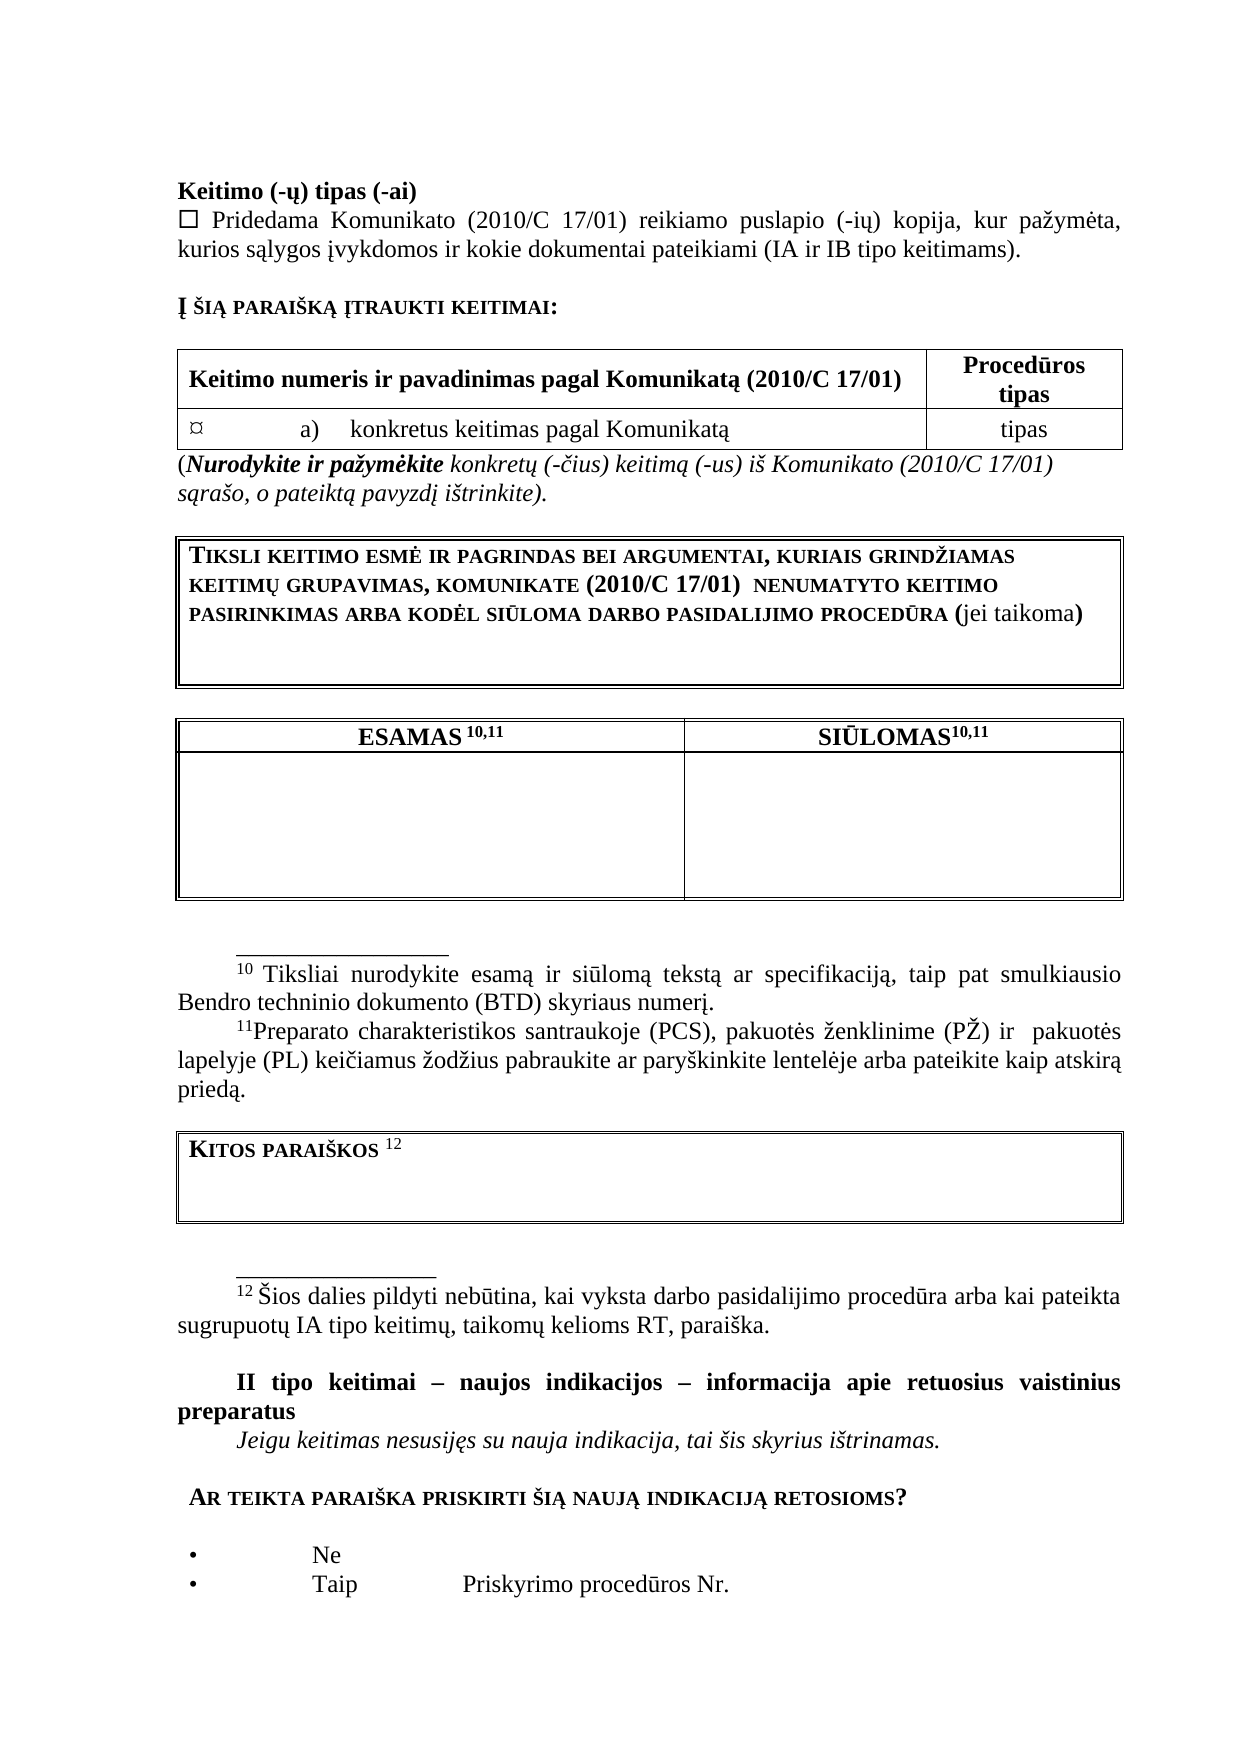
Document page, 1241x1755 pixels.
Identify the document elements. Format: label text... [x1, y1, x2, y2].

table_cell [685, 753, 1120, 896]
table_cell • [177, 1569, 301, 1597]
text (Nurodykite ir pažymėkite konkretų (-čius) keitimą (-us) iš Komunikato (2010/C 17/01) sąrašo, o pateiktą pavyzdį ištrinkite). [177, 450, 1122, 507]
text 10 Tiksliai nurodykite esamą ir siūlomą tekstą ar specifikaciją, taip pat smulkiausio Bendro techninio dokumento (BTD) skyriaus numerį. [177, 959, 1122, 1016]
text _________________ [177, 930, 1122, 959]
table_cell Ne [301, 1540, 451, 1569]
text 12 Šios dalies pildyti nebūtina, kai vyksta darbo pasidalijimo procedūra arba kai pateikta sugrupuotų IA tipo keitimų, taikomų kelioms RT, paraiška. [177, 1281, 1122, 1339]
text Jeigu keitimas nesusijęs su nauja indikacija, tai šis skyrius ištrinamas. [177, 1425, 1122, 1454]
table_cell konkretus keitimas pagal Komunikatą [339, 409, 926, 448]
table_cell Priskyrimo procedūros Nr. [451, 1569, 1122, 1597]
text II tipo keitimai – naujos indikacijos – informacija apie retuosius vaistinius preparatus [177, 1367, 1122, 1425]
table_header Keitimo numeris ir pavadinimas pagal Komunikatą (2010/C 17/01) [178, 350, 926, 407]
table_cell • [177, 1540, 301, 1569]
table_header Ar teikta paraiška priskirti šią naują indikaciją retosioms? [177, 1483, 1122, 1540]
table_header SIŪLOMAS10,11 [685, 722, 1120, 751]
table_cell tipas [927, 409, 1122, 448]
text [] Pridedama Komunikato (2010/C 17/01) reikiamo puslapio (-ių) kopija, kur pažymėta, kurios sąlygos įvykdomos ir kokie dokumentai pateikiami (IA ir IB tipo keitimams). [177, 205, 1122, 263]
table_cell Taip [301, 1569, 451, 1597]
table_cell a) [289, 409, 338, 448]
table_cell [180, 753, 684, 896]
text ________________ [177, 1252, 1122, 1281]
text 11Preparato charakteristikos santraukoje (PCS), pakuotės ženklinime (PŽ) ir pakuotės lapelyje (PL) keičiamus žodžius pabraukite ar paryškinkite lentelėje arba pateikite kaip atskirą priedą. [177, 1016, 1122, 1102]
table_header Procedūros tipas [927, 350, 1122, 407]
table_cell [X] [178, 409, 288, 448]
table_header Tiksli keitimo esmė ir pagrindas bei argumentai, kuriais grindžiamas keitimų grupavimas, komunikate (2010/C 17/01) nenumatyto keitimo pasirinkimas arba kodėl siūloma darbo pasidalijimo procedūra (jei taikoma) [180, 541, 1120, 684]
text Keitimo (-ų) tipas (-ai) [177, 176, 1128, 205]
table_header Kitos paraiškos 12 [179, 1134, 1121, 1221]
table_header ESAMAS 10,11 [180, 722, 684, 751]
table_cell [451, 1540, 1122, 1569]
text Į šią paraišką įtraukti keitimai: [177, 291, 1122, 320]
